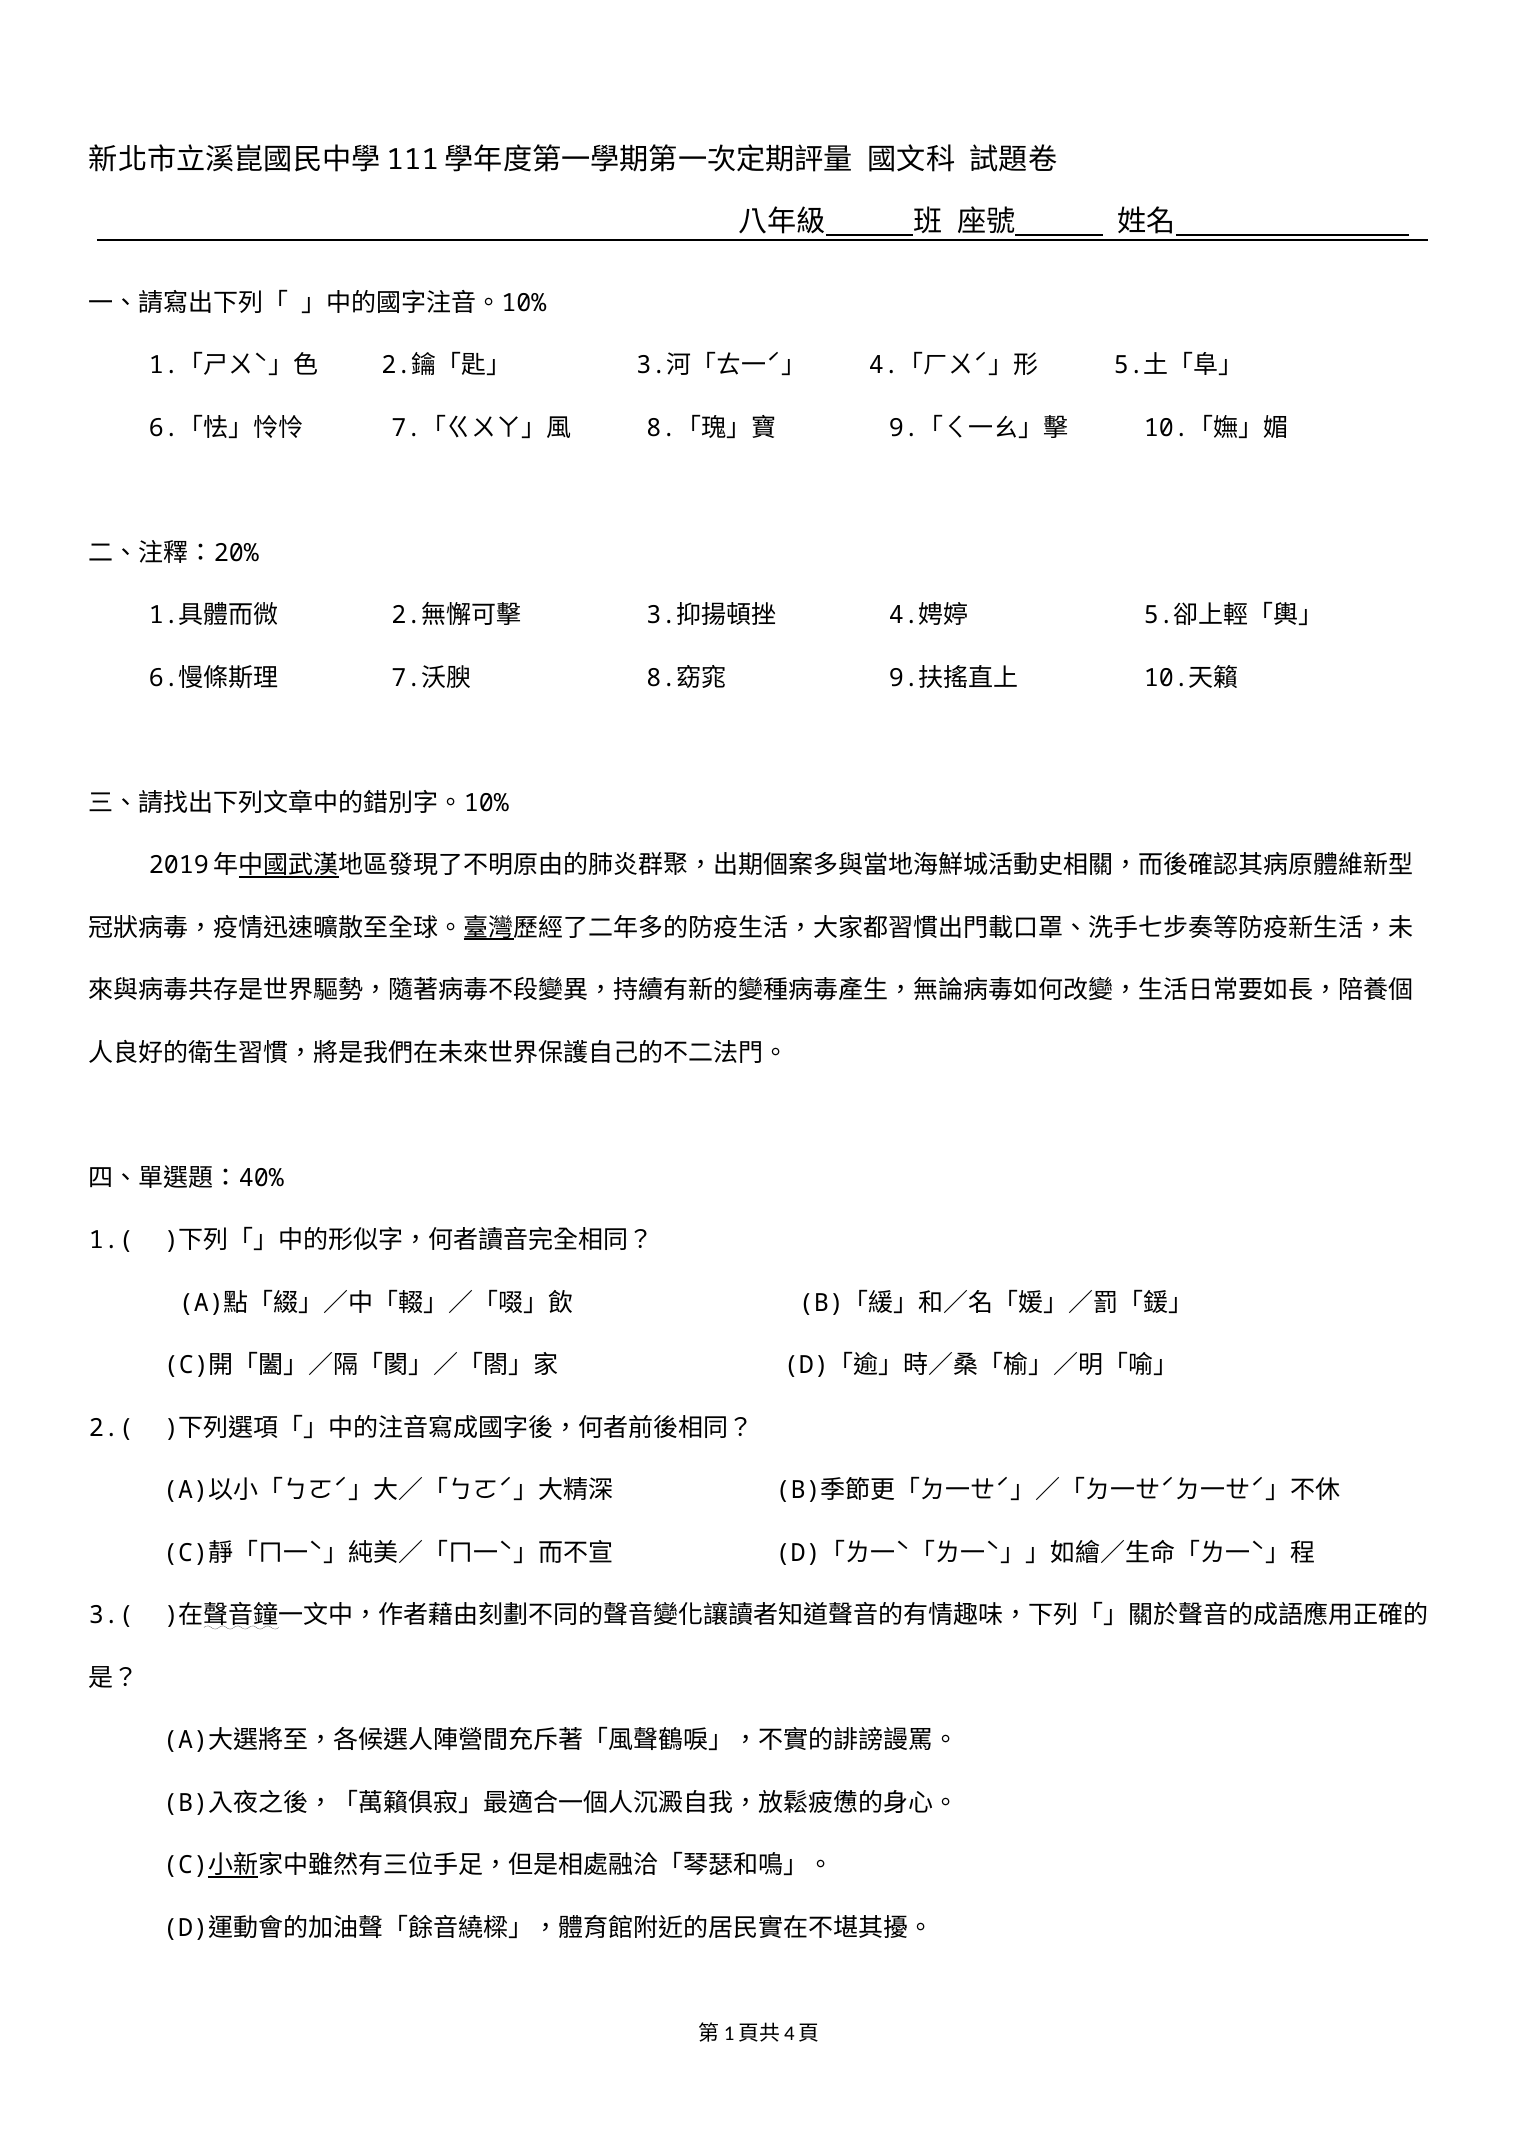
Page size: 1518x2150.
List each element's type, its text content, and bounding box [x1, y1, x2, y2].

text 1.( )下列「」中的形似字，何者讀音完全相同？ [89, 1196, 1429, 1259]
text 二、注釋：20% [89, 509, 1429, 571]
text (C)靜「ㄇ一ˋ」純美∕「ㄇ一ˋ」而不宣 (D)「ㄌ一ˋ「ㄌ一ˋ」」如繪∕生命「ㄌ一ˋ」程 [133, 1509, 1429, 1571]
text (A)以小「ㄅㄛˊ」大∕「ㄅㄛˊ」大精深 (B)季節更「ㄉ一ㄝˊ」∕「ㄉ一ㄝˊㄉ一ㄝˊ」不休 [133, 1446, 1429, 1509]
text 6.慢條斯理 7.沃腴 8.窈窕 9.扶搖直上 10.天籟 [89, 634, 1429, 696]
text 一、請寫出下列「 」中的國字注音。10% [89, 259, 1429, 321]
text (A)大選將至，各候選人陣營間充斥著「風聲鶴唳」，不實的誹謗謾罵。 [133, 1696, 1429, 1759]
text 3.( )在聲音鐘一文中，作者藉由刻劃不同的聲音變化讓讀者知道聲音的有情趣味，下列「」關於聲音的成語應用正確的是？ [89, 1571, 1429, 1696]
text 6.「怯」怜怜 7.「ㄍㄨㄚ」風 8.「瑰」寶 9.「ㄑ一ㄠ」擊 10.「嫵」媚 [89, 384, 1429, 446]
text 四、單選題：40% [89, 1134, 1429, 1196]
text (C)開「闔」∕隔「閡」∕「閤」家 (D)「逾」時∕桑「榆」∕明「喻」 [89, 1321, 1429, 1384]
text 新北市立溪崑國民中學111學年度第一學期第一次定期評量 國文科 試題卷 [89, 115, 1429, 177]
text 1.具體而微 2.無懈可擊 3.抑揚頓挫 4.娉婷 5.卻上輕「輿」 [89, 571, 1429, 634]
text (B)入夜之後，「萬籟俱寂」最適合一個人沉澱自我，放鬆疲憊的身心。 [133, 1759, 1429, 1821]
text 三、請找出下列文章中的錯別字。10% [89, 759, 1429, 821]
text 2.( )下列選項「」中的注音寫成國字後，何者前後相同？ [89, 1384, 1429, 1446]
text 八年級 班 座號 姓名 [738, 177, 1429, 240]
text 2019年中國武漢地區發現了不明原由的肺炎群聚，出期個案多與當地海鮮城活動史相關，而後確認其病原體維新型冠狀病毒，疫情迅速曠散至全球。臺灣歷經了二年多的防疫生活，大家都習慣出門載口罩、洗手七步奏等防疫新生活，未來與病毒共存是世界驅勢，隨著病毒不段變異，持續有新的變種病毒產生，無論病毒如何改變，生活日常要如長，陪養個人良好的衛生習慣，將是我們在未來世界保護自己的不二法門。 [89, 821, 1429, 1071]
text 1.「ㄕㄨˋ」色 2.鑰「匙」 3.河「ㄊ一ˊ」 4.「ㄏㄨˊ」形 5.土「阜」 [89, 321, 1429, 384]
text (C)小新家中雖然有三位手足，但是相處融洽「琴瑟和鳴」。 [133, 1821, 1429, 1884]
text (D)運動會的加油聲「餘音繞樑」，體育館附近的居民實在不堪其擾。 [133, 1884, 1429, 1946]
text (A)點「綴」∕中「輟」∕「啜」飲 (B)「緩」和∕名「媛」∕罰「鍰」 [89, 1259, 1429, 1321]
